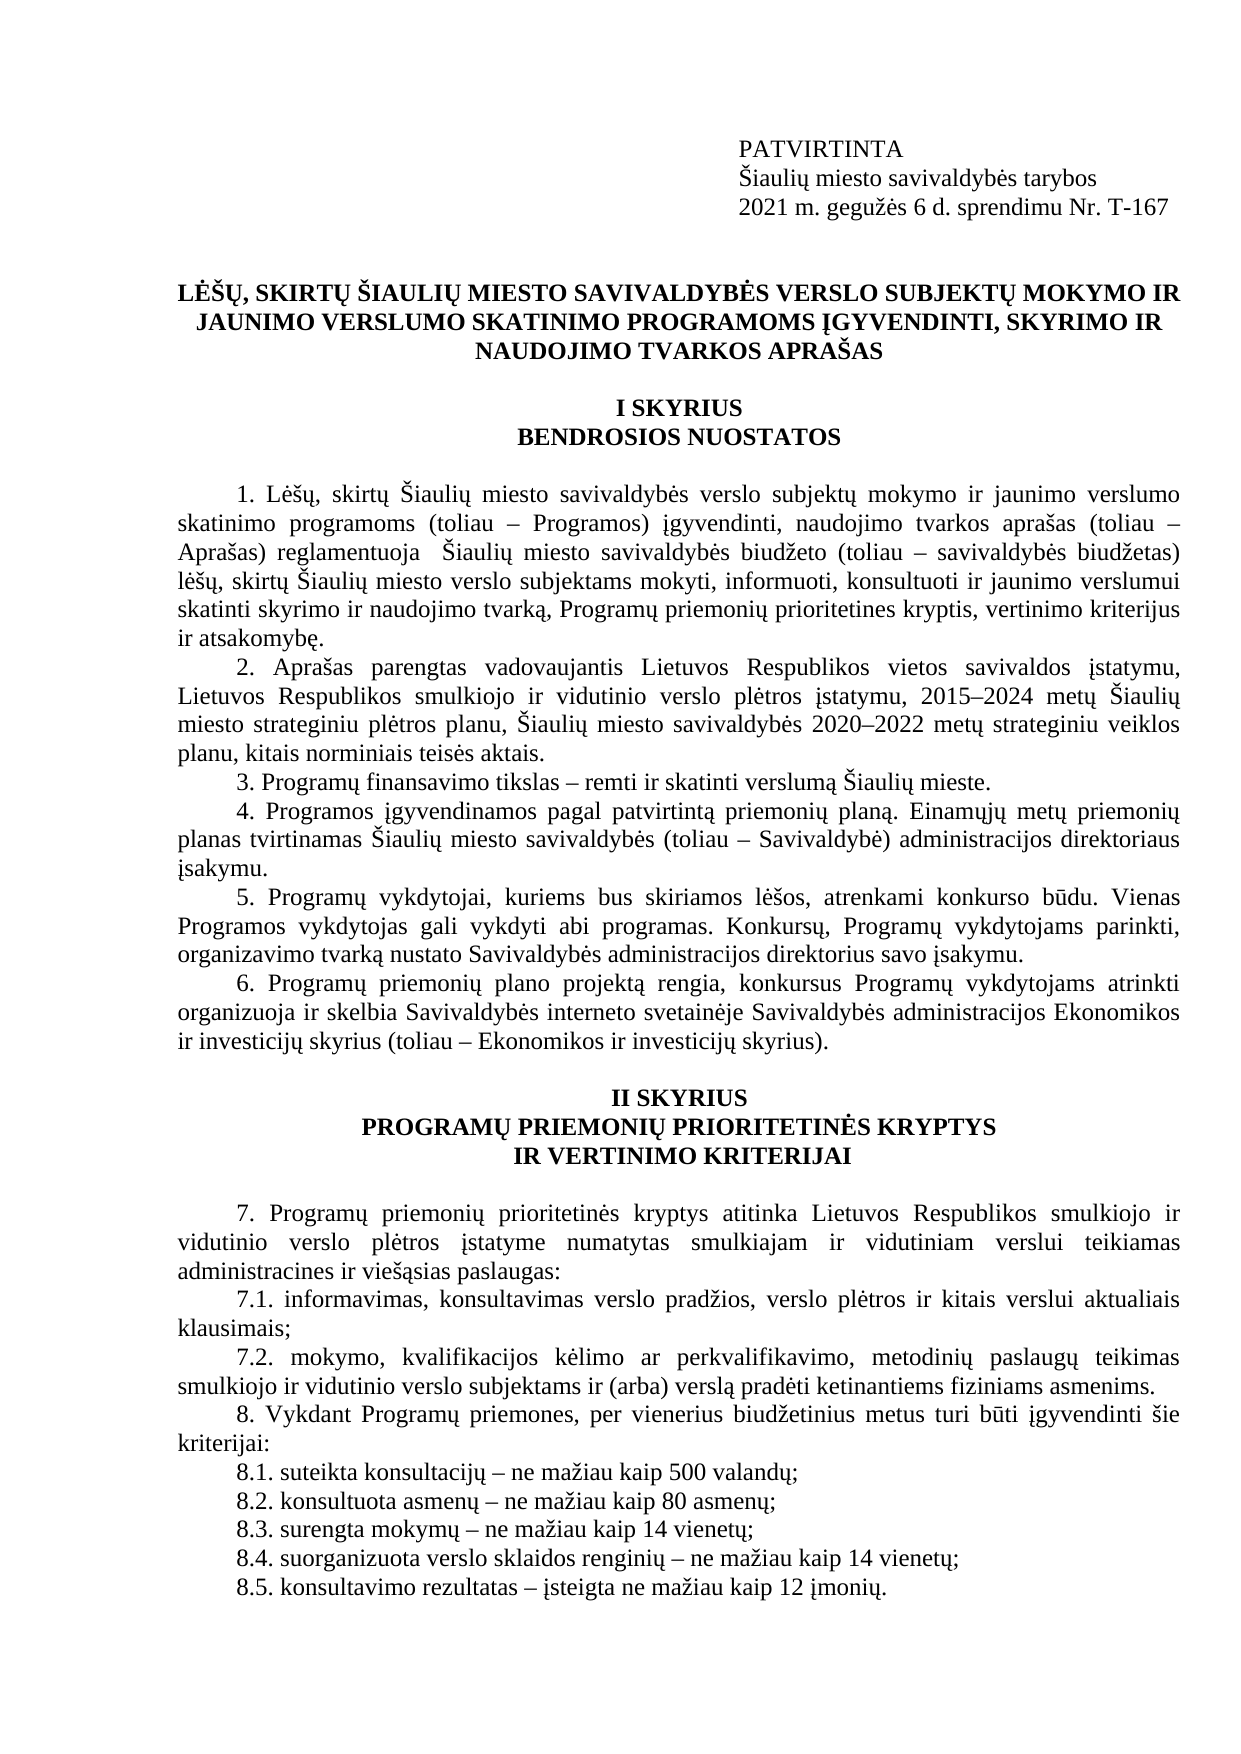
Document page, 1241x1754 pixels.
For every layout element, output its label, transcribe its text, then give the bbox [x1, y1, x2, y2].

text LĖŠŲ, SKIRTŲ ŠIAULIŲ MIESTO SAVIVALDYBĖS VERSLO SUBJEKTŲ MOKYMO IR JAUNIMO VERSLUMO SKATINIMO PROGRAMOMS ĮGYVENDINTI, SKYRIMO IR NAUDOJIMO TVARKOS APRAŠAS [177, 278, 1181, 364]
text 8.4. suorganizuota verslo sklaidos renginių – ne mažiau kaip 14 vienetų; [177, 1543, 1181, 1572]
text 8.1. suteikta konsultacijų – ne mažiau kaip 500 valandų; [177, 1457, 1181, 1486]
text 8.3. surengta mokymų – ne mažiau kaip 14 vienetų; [177, 1514, 1181, 1543]
text IR VERTINIMO KRITERIJAI [177, 1141, 1181, 1169]
text BENDROSIOS NUOSTATOS [177, 422, 1181, 451]
text I SKYRIUS [177, 393, 1181, 422]
text 8. Vykdant Programų priemones, per vienerius biudžetinius metus turi būti įgyvendinti šie kriterijai: [177, 1399, 1181, 1457]
text 7.2. mokymo, kvalifikacijos kėlimo ar perkvalifikavimo, metodinių paslaugų teikimas smulkiojo ir vidutinio verslo subjektams ir (arba) verslą pradėti ketinantiems fiziniams asmenims. [177, 1342, 1181, 1399]
text 2021 m. gegužės 6 d. sprendimu Nr. T-167 [177, 192, 1181, 221]
text PROGRAMŲ PRIEMONIŲ PRIORITETINĖS KRYPTYS [177, 1112, 1181, 1141]
text Šiaulių miesto savivaldybės tarybos [177, 163, 1181, 192]
text 8.2. konsultuota asmenų – ne mažiau kaip 80 asmenų; [177, 1486, 1181, 1514]
text 6. Programų priemonių plano projektą rengia, konkursus Programų vykdytojams atrinkti organizuoja ir skelbia Savivaldybės interneto svetainėje Savivaldybės administracijos Ekonomikos ir investicijų skyrius (toliau – Ekonomikos ir investicijų skyrius). [177, 968, 1181, 1054]
text PATVIRTINTA [723, 134, 1181, 163]
text II SKYRIUS [177, 1083, 1181, 1112]
text 4. Programos įgyvendinamos pagal patvirtintą priemonių planą. Einamųjų metų priemonių planas tvirtinamas Šiaulių miesto savivaldybės (toliau – Savivaldybė) administracijos direktoriaus įsakymu. [177, 796, 1181, 882]
text 3. Programų finansavimo tikslas – remti ir skatinti verslumą Šiaulių mieste. [177, 767, 1181, 796]
text 7. Programų priemonių prioritetinės kryptys atitinka Lietuvos Respublikos smulkiojo ir vidutinio verslo plėtros įstatyme numatytas smulkiajam ir vidutiniam verslui teikiamas administracines ir viešąsias paslaugas: [177, 1198, 1181, 1284]
text 8.5. konsultavimo rezultatas – įsteigta ne mažiau kaip 12 įmonių. [177, 1572, 1181, 1601]
text 2. Aprašas parengtas vadovaujantis Lietuvos Respublikos vietos savivaldos įstatymu, Lietuvos Respublikos smulkiojo ir vidutinio verslo plėtros įstatymu, 2015–2024 metų Šiaulių miesto strateginiu plėtros planu, Šiaulių miesto savivaldybės 2020–2022 metų strateginiu veiklos planu, kitais norminiais teisės aktais. [177, 652, 1181, 767]
text 7.1. informavimas, konsultavimas verslo pradžios, verslo plėtros ir kitais verslui aktualiais klausimais; [177, 1284, 1181, 1342]
text 1. Lėšų, skirtų Šiaulių miesto savivaldybės verslo subjektų mokymo ir jaunimo verslumo skatinimo programoms (toliau – Programos) įgyvendinti, naudojimo tvarkos aprašas (toliau – Aprašas) reglamentuoja Šiaulių miesto savivaldybės biudžeto (toliau – savivaldybės biudžetas) lėšų, skirtų Šiaulių miesto verslo subjektams mokyti, informuoti, konsultuoti ir jaunimo verslumui skatinti skyrimo ir naudojimo tvarką, Programų priemonių prioritetines kryptis, vertinimo kriterijus ir atsakomybę. [177, 479, 1181, 652]
text 5. Programų vykdytojai, kuriems bus skiriamos lėšos, atrenkami konkurso būdu. Vienas Programos vykdytojas gali vykdyti abi programas. Konkursų, Programų vykdytojams parinkti, organizavimo tvarką nustato Savivaldybės administracijos direktorius savo įsakymu. [177, 882, 1181, 968]
